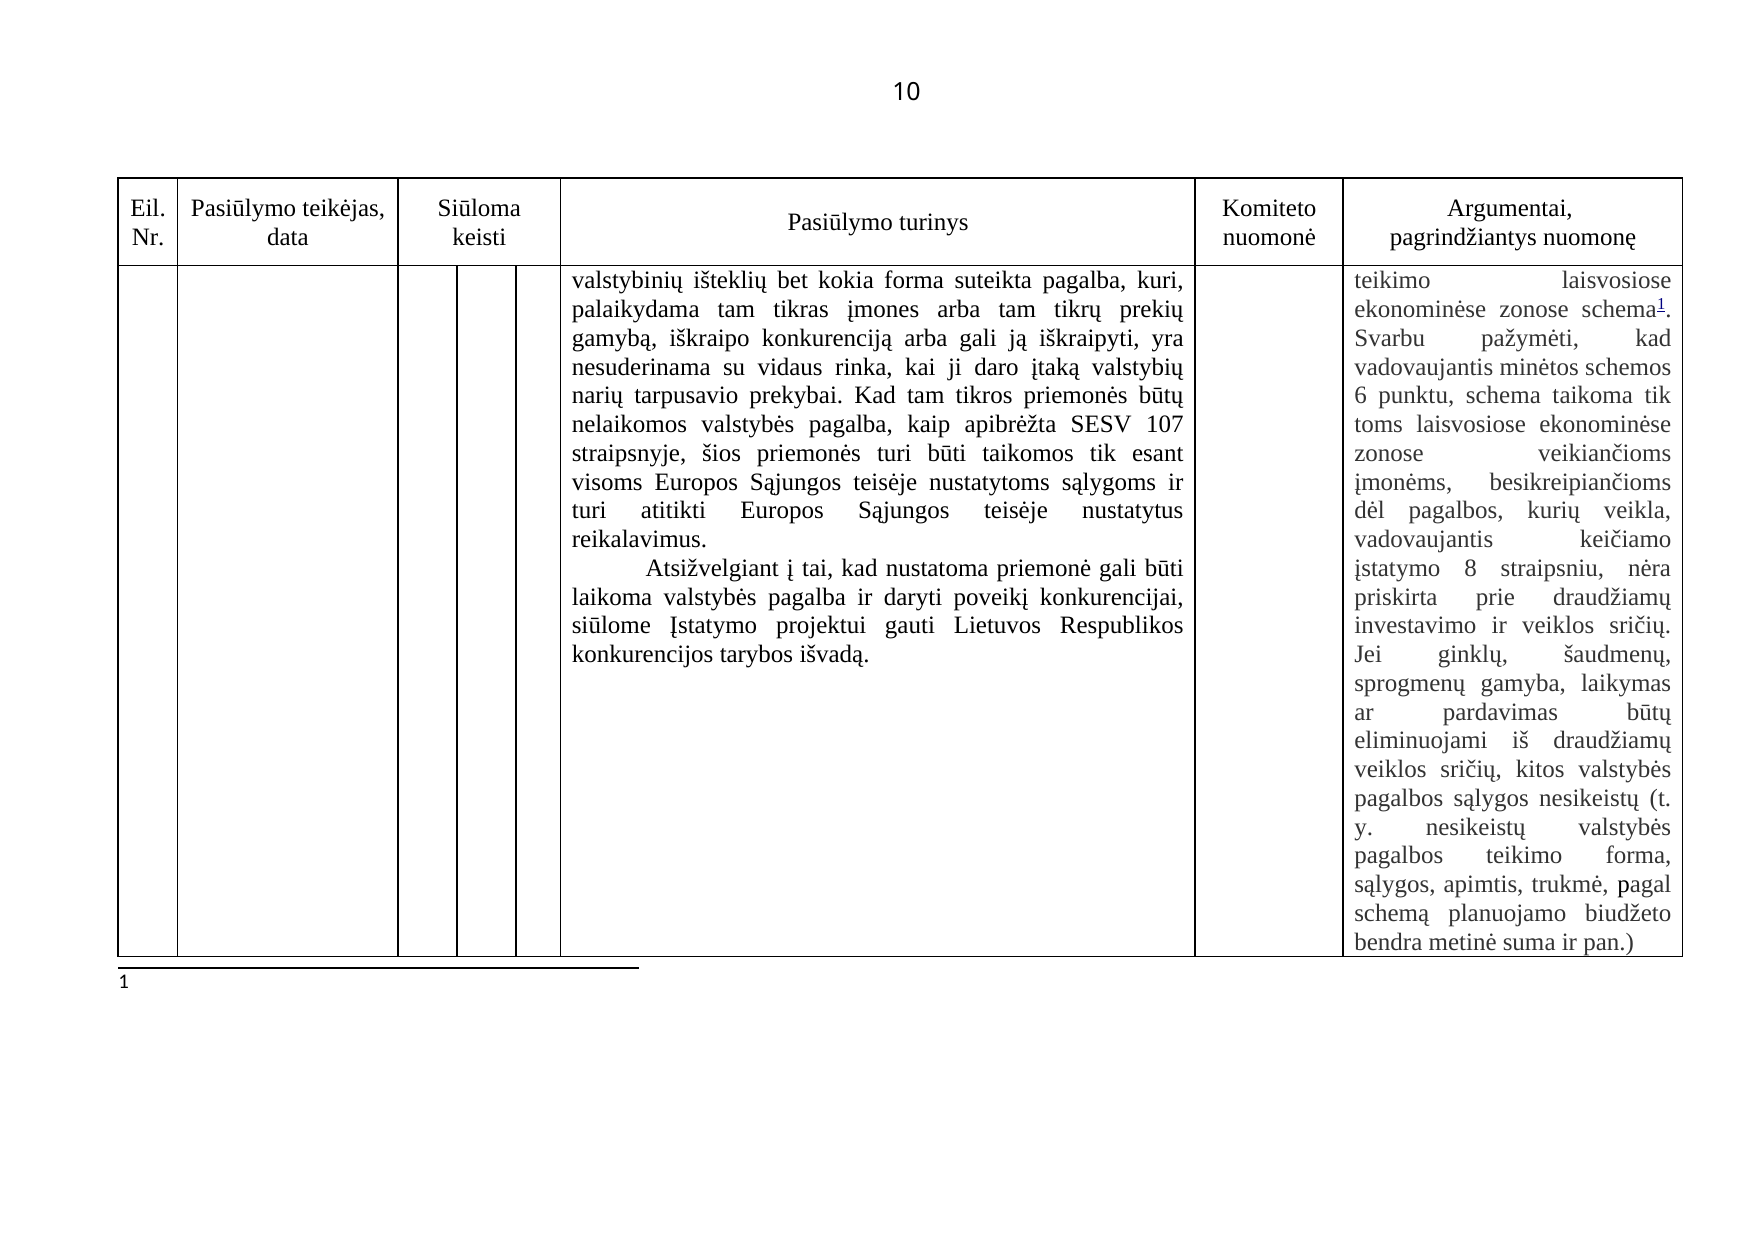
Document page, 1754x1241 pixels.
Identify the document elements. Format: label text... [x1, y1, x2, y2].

table_header Argumentai, pagrindžiantys nuomonę [1344, 179, 1682, 265]
table_cell [517, 266, 560, 956]
table_cell [119, 266, 177, 956]
table_header Siūloma keisti [399, 179, 560, 265]
table_cell [1196, 266, 1342, 956]
table_header Komiteto nuomonė [1196, 179, 1342, 265]
table_header Pasiūlymo turinys [561, 179, 1194, 265]
table_cell Įvertinę Lietuvos Respublikos laisvųjų ekonominių zonų pagrindų įstatymo Nr. I-976 8 straipsnio pakeitimo įstatymo projekto Nr. XIVP-2607 (toliau – Įstatymo projekto) atitiktį Europos Sąjungos teisei, teikiame šią pastabą. Sutarties dėl Europos Sąjungos veikimo (toliau – SESV) 107 straipsnio 1 dalis nustato, kad prekybos plėtojimui neturi būti daroma tokio poveikio, kuris prieštarautų Sąjungos interesams. Išskyrus tuos atvejus, kai Sutartys[1] nustato kitaip, valstybės narės arba iš jos valstybinių išteklių bet kokia forma suteikta pagalba, kuri, palaikydama tam tikras įmones arba tam tikrų prekių gamybą, iškraipo konkurenciją arba gali ją iškraipyti, yra nesuderinama su vidaus rinka, kai ji daro įtaką valstybių narių tarpusavio prekybai. Kad tam tikros priemonės būtų nelaikomos valstybės pagalba, kaip apibrėžta SESV 107 straipsnyje, šios priemonės turi būti taikomos tik esant visoms Europos Sąjungos teisėje nustatytoms sąlygoms ir turi atitikti Europos Sąjungos teisėje nustatytus reikalavimus. Atsižvelgiant į tai, kad nustatoma priemonė gali būti laikoma valstybės pagalba ir daryti poveikį konkurencijai, siūlome Įstatymo projektui gauti Lietuvos Respublikos konkurencijos tarybos išvadą. [561, 266, 1194, 956]
table_cell [458, 266, 515, 956]
table_cell [178, 266, 397, 956]
table_header Eil. Nr. [119, 179, 177, 265]
table_header Pasiūlymo teikėjas, data [178, 179, 397, 265]
table_cell [399, 266, 456, 956]
